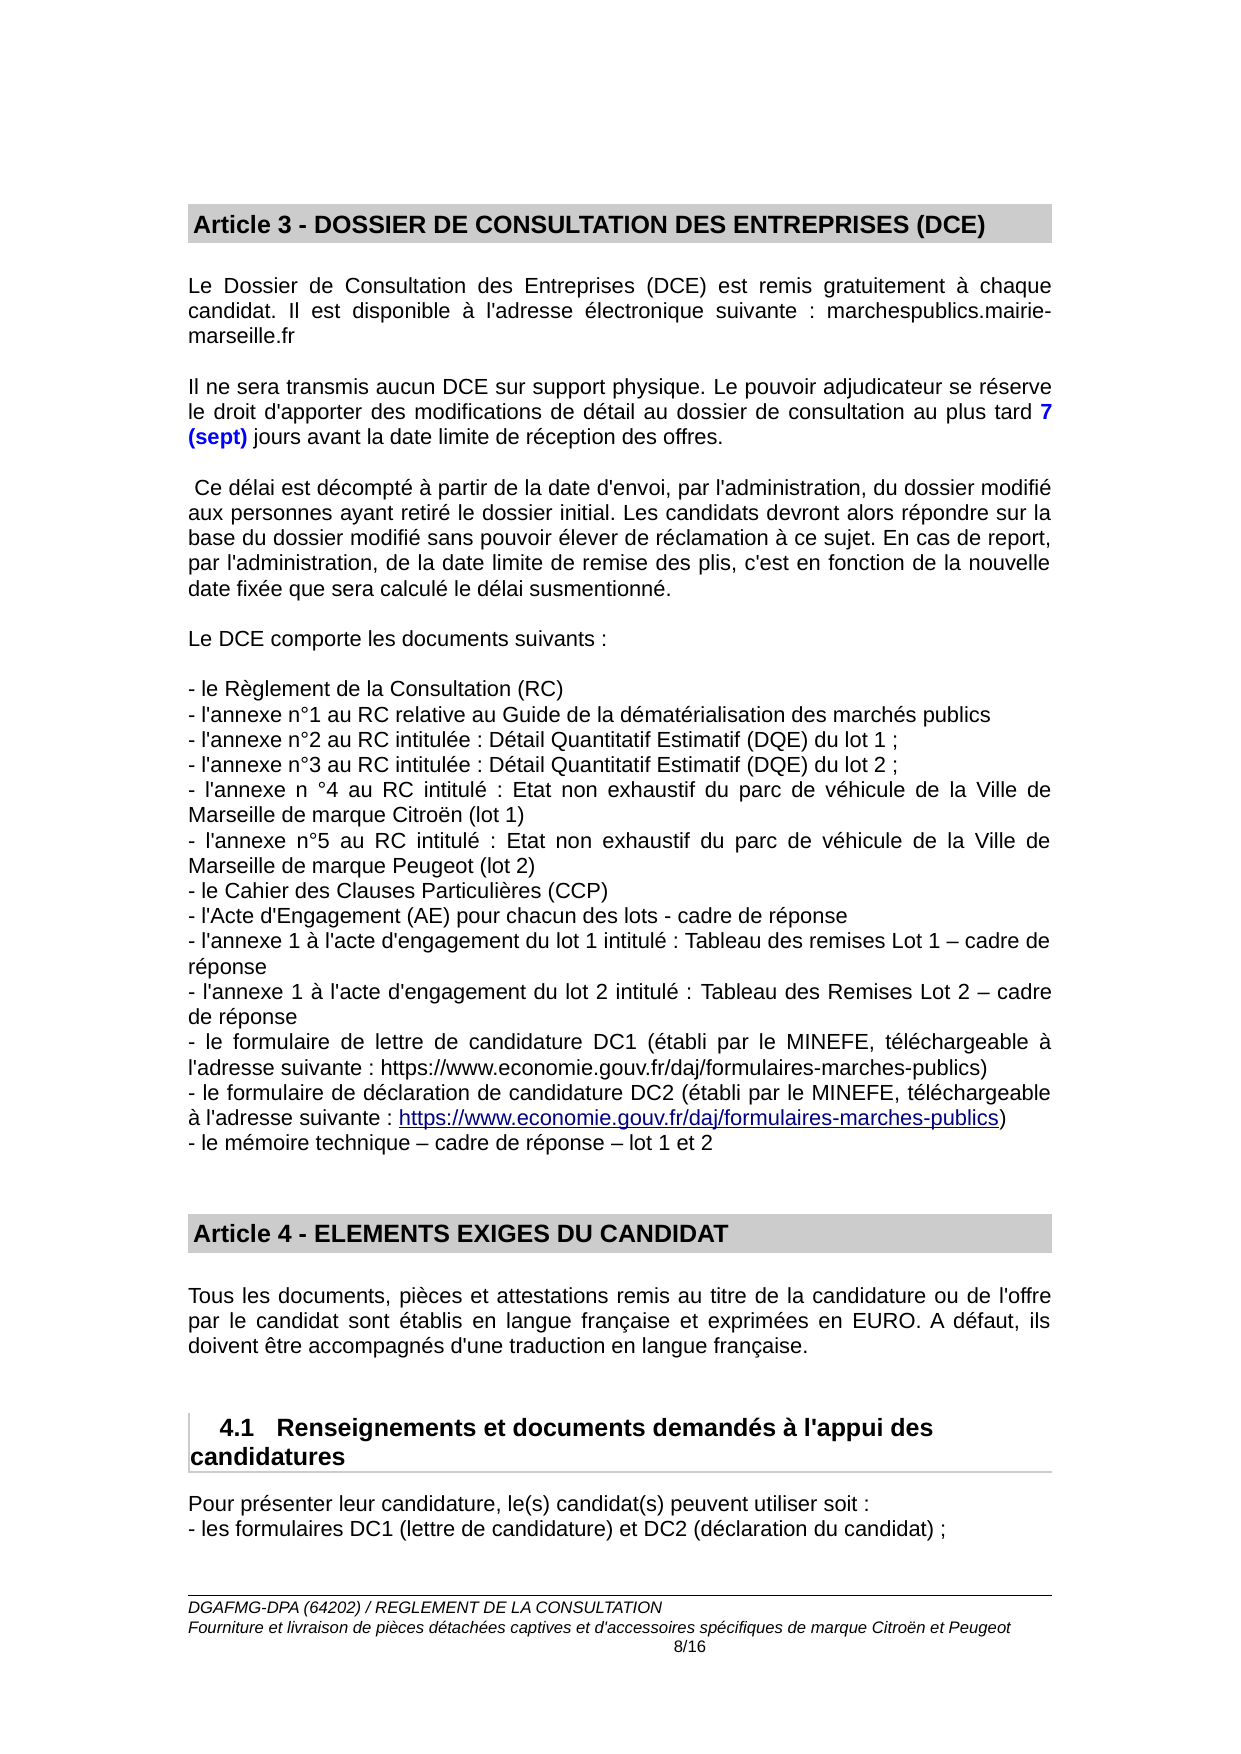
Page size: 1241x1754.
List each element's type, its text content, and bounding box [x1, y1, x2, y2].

text - le Cahier des Clauses Particulières (CCP) [188, 878, 1052, 903]
text Il ne sera transmis aucun DCE sur support physique. Le pouvoir adjudicateur se réserve le droit d'apporter des modifications de détail au dossier de consultation au plus tard 7 (sept) jours avant la date limite de réception des offres. [188, 374, 1052, 449]
subtitle ELEMENTS EXIGES DU CANDIDAT [190, 1217, 1050, 1251]
text Ce délai est décompté à partir de la date d'envoi, par l'administration, du dossier modifié aux personnes ayant retiré le dossier initial. Les candidats devront alors répondre sur la base du dossier modifié sans pouvoir élever de réclamation à ce sujet. En cas de report, par l'administration, de la date limite de remise des plis, c'est en fonction de la nouvelle date fixée que sera calculé le délai susmentionné. [188, 475, 1052, 601]
text - le formulaire de déclaration de candidature DC2 (établi par le MINEFE, téléchargeable à l'adresse suivante : https://www.economie.gouv.fr/daj/formulaires-marches-publics) [188, 1080, 1052, 1130]
text - l'annexe n °4 au RC intitulé : Etat non exhaustif du parc de véhicule de la Ville de Marseille de marque Citroën (lot 1) [188, 777, 1052, 828]
text Pour présenter leur candidature, le(s) candidat(s) peuvent utiliser soit : [188, 1490, 1052, 1516]
text - l'annexe n°2 au RC intitulée : Détail Quantitatif Estimatif (DQE) du lot 1 ; [188, 727, 1052, 752]
text - l'annexe 1 à l'acte d'engagement du lot 1 intitulé : Tableau des remises Lot 1 – cadre de réponse [188, 928, 1052, 979]
text - le formulaire de lettre de candidature DC1 (établi par le MINEFE, téléchargeable à l'adresse suivante : https://www.economie.gouv.fr/daj/formulaires-marches-publics) [188, 1029, 1052, 1080]
text Le DCE comporte les documents suivants : [188, 626, 1052, 651]
text - l'annexe n°3 au RC intitulée : Détail Quantitatif Estimatif (DQE) du lot 2 ; [188, 752, 1052, 777]
text - l'annexe n°1 au RC relative au Guide de la dématérialisation des marchés publics [188, 702, 1052, 727]
text - l'annexe 1 à l'acte d'engagement du lot 2 intitulé : Tableau des Remises Lot 2 – cadre de réponse [188, 979, 1052, 1029]
subtitle DOSSIER DE CONSULTATION DES ENTREPRISES (DCE) [190, 207, 1050, 241]
subtitle Renseignements et documents demandés à l'appui des candidatures [190, 1413, 1052, 1471]
text Tous les documents, pièces et attestations remis au titre de la candidature ou de l'offre par le candidat sont établis en langue française et exprimées en EURO. A défaut, ils doivent être accompagnés d'une traduction en langue française. [188, 1283, 1052, 1358]
text - l'Acte d'Engagement (AE) pour chacun des lots - cadre de réponse [188, 903, 1052, 928]
text - le Règlement de la Consultation (RC) [188, 676, 1052, 702]
text - le mémoire technique – cadre de réponse – lot 1 et 2 [188, 1130, 1052, 1155]
text Le Dossier de Consultation des Entreprises (DCE) est remis gratuitement à chaque candidat. Il est disponible à l'adresse électronique suivante : marchespublics.mairie-marseille.fr [188, 273, 1052, 349]
text - les formulaires DC1 (lettre de candidature) et DC2 (déclaration du candidat) ; [188, 1516, 1052, 1541]
text - l'annexe n°5 au RC intitulé : Etat non exhaustif du parc de véhicule de la Ville de Marseille de marque Peugeot (lot 2) [188, 828, 1052, 878]
